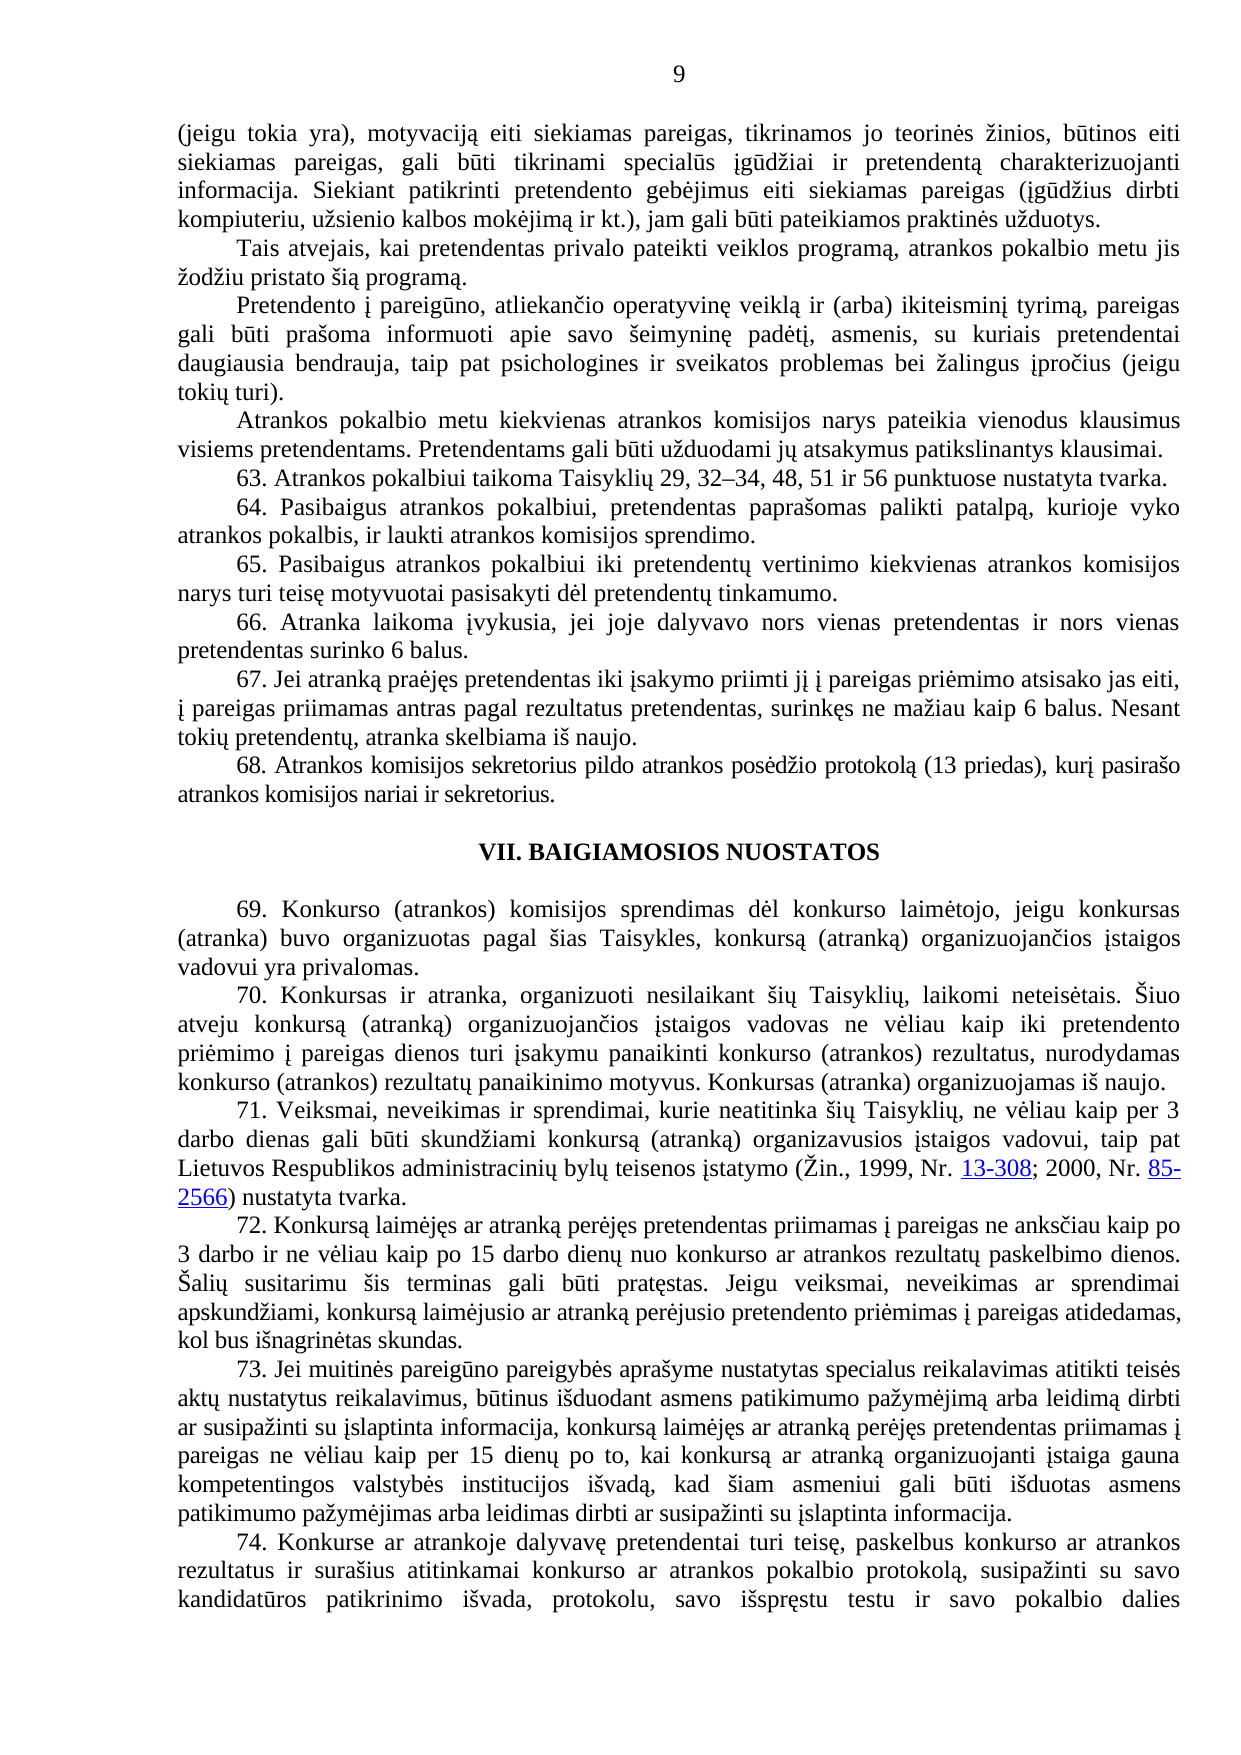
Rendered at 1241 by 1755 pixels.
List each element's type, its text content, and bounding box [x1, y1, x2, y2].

text 64. Pasibaigus atrankos pokalbiui, pretendentas paprašomas palikti patalpą, kurioje vyko atrankos pokalbis, ir laukti atrankos komisijos sprendimo. [177, 492, 1181, 549]
text 63. Atrankos pokalbiui taikoma Taisyklių 29, 32–34, 48, 51 ir 56 punktuose nustatyta tvarka. [177, 463, 1181, 492]
text 74. Konkurse ar atrankoje dalyvavę pretendentai turi teisę, paskelbus konkurso ar atrankos rezultatus ir surašius atitinkamai konkurso ar atrankos pokalbio protokolą, susipažinti su savo kandidatūros patikrinimo išvada, protokolu, savo išspręstu testu ir savo pokalbio dalies [177, 1527, 1181, 1613]
text 65. Pasibaigus atrankos pokalbiui iki pretendentų vertinimo kiekvienas atrankos komisijos narys turi teisę motyvuotai pasisakyti dėl pretendentų tinkamumo. [177, 549, 1181, 607]
text Atrankos pokalbio metu kiekvienas atrankos komisijos narys pateikia vienodus klausimus visiems pretendentams. Pretendentams gali būti užduodami jų atsakymus patikslinantys klausimai. [177, 406, 1181, 463]
text 72. Konkursą laimėjęs ar atranką perėjęs pretendentas priimamas į pareigas ne anksčiau kaip po 3 darbo ir ne vėliau kaip po 15 darbo dienų nuo konkurso ar atrankos rezultatų paskelbimo dienos. Šalių susitarimu šis terminas gali būti pratęstas. Jeigu veiksmai, neveikimas ar sprendimai apskundžiami, konkursą laimėjusio ar atranką perėjusio pretendento priėmimas į pareigas atidedamas, kol bus išnagrinėtas skundas. [177, 1211, 1181, 1354]
text 71. Veiksmai, neveikimas ir sprendimai, kurie neatitinka šių Taisyklių, ne vėliau kaip per 3 darbo dienas gali būti skundžiami konkursą (atranką) organizavusios įstaigos vadovui, taip pat Lietuvos Respublikos administracinių bylų teisenos įstatymo (Žin., 1999, Nr. 13-308; 2000, Nr. 85-2566) nustatyta tvarka. [177, 1096, 1181, 1211]
text VII. BAIGIAMOSIOS NUOSTATOS [177, 837, 1181, 866]
text 70. Konkursas ir atranka, organizuoti nesilaikant šių Taisyklių, laikomi neteisėtais. Šiuo atveju konkursą (atranką) organizuojančios įstaigos vadovas ne vėliau kaip iki pretendento priėmimo į pareigas dienos turi įsakymu panaikinti konkurso (atrankos) rezultatus, nurodydamas konkurso (atrankos) rezultatų panaikinimo motyvus. Konkursas (atranka) organizuojamas iš naujo. [177, 981, 1181, 1096]
text Pretendento į pareigūno, atliekančio operatyvinę veiklą ir (arba) ikiteisminį tyrimą, pareigas gali būti prašoma informuoti apie savo šeimyninę padėtį, asmenis, su kuriais pretendentai daugiausia bendrauja, taip pat psichologines ir sveikatos problemas bei žalingus įpročius (jeigu tokių turi). [177, 291, 1181, 406]
text 67. Jei atranką praėjęs pretendentas iki įsakymo priimti jį į pareigas priėmimo atsisako jas eiti, į pareigas priimamas antras pagal rezultatus pretendentas, surinkęs ne mažiau kaip 6 balus. Nesant tokių pretendentų, atranka skelbiama iš naujo. [177, 664, 1181, 751]
text 68. Atrankos komisijos sekretorius pildo atrankos posėdžio protokolą (13 priedas), kurį pasirašo atrankos komisijos nariai ir sekretorius. [177, 751, 1181, 808]
text Tais atvejais, kai pretendentas privalo pateikti veiklos programą, atrankos pokalbio metu jis žodžiu pristato šią programą. [177, 233, 1181, 291]
text 66. Atranka laikoma įvykusia, jei joje dalyvavo nors vienas pretendentas ir nors vienas pretendentas surinko 6 balus. [177, 607, 1181, 664]
text 69. Konkurso (atrankos) komisijos sprendimas dėl konkurso laimėtojo, jeigu konkursas (atranka) buvo organizuotas pagal šias Taisykles, konkursą (atranką) organizuojančios įstaigos vadovui yra privalomas. [177, 894, 1181, 981]
text (jeigu tokia yra), motyvaciją eiti siekiamas pareigas, tikrinamos jo teorinės žinios, būtinos eiti siekiamas pareigas, gali būti tikrinami specialūs įgūdžiai ir pretendentą charakterizuojanti informacija. Siekiant patikrinti pretendento gebėjimus eiti siekiamas pareigas (įgūdžius dirbti kompiuteriu, užsienio kalbos mokėjimą ir kt.), jam gali būti pateikiamos praktinės užduotys. [177, 118, 1181, 233]
text 73. Jei muitinės pareigūno pareigybės aprašyme nustatytas specialus reikalavimas atitikti teisės aktų nustatytus reikalavimus, būtinus išduodant asmens patikimumo pažymėjimą arba leidimą dirbti ar susipažinti su įslaptinta informacija, konkursą laimėjęs ar atranką perėjęs pretendentas priimamas į pareigas ne vėliau kaip per 15 dienų po to, kai konkursą ar atranką organizuojanti įstaiga gauna kompetentingos valstybės institucijos išvadą, kad šiam asmeniui gali būti išduotas asmens patikimumo pažymėjimas arba leidimas dirbti ar susipažinti su įslaptinta informacija. [177, 1354, 1181, 1527]
